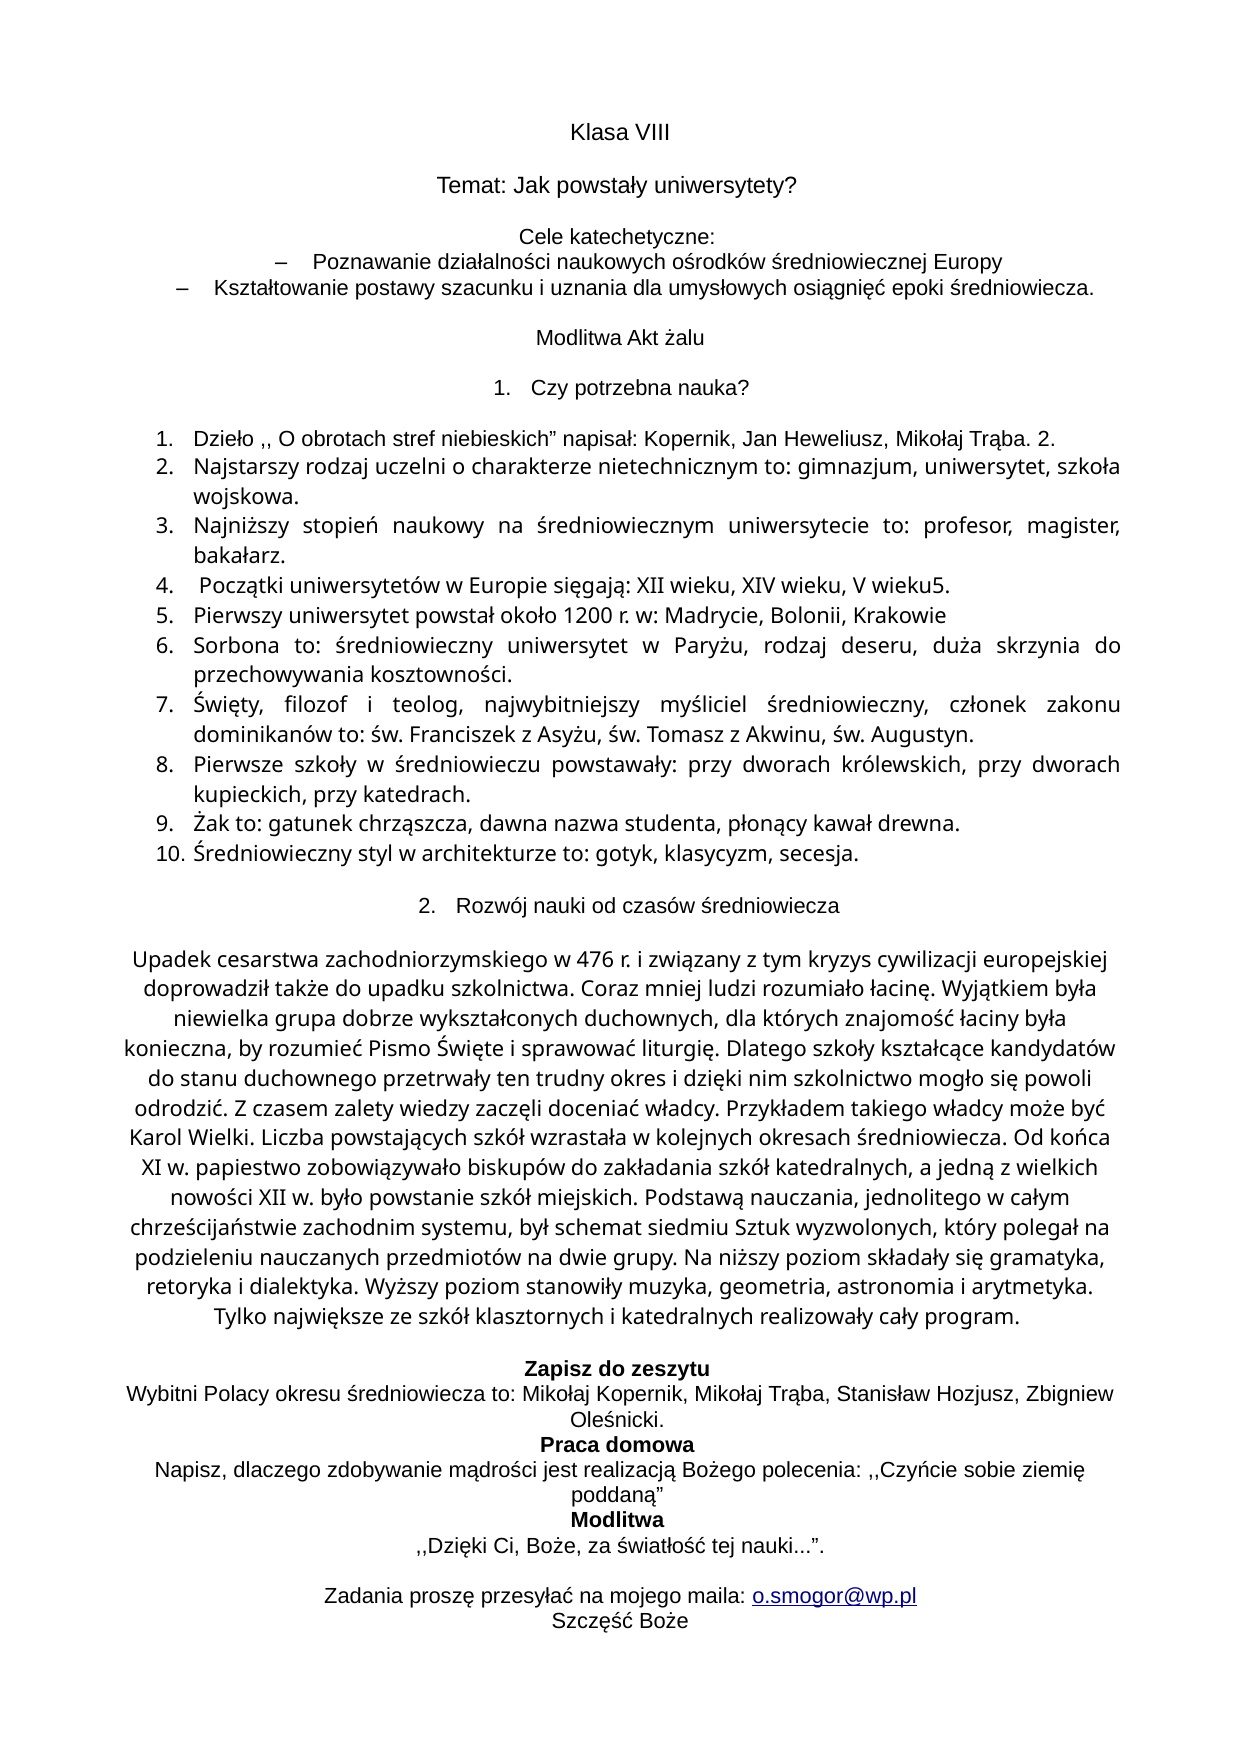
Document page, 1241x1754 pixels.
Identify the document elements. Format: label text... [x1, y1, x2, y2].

list Pierwszy uniwersytet powstał około 1200 r. w: Madrycie, Bolonii, Krakowie [156, 600, 1122, 629]
text Temat: Jak powstały uniwersytety? [118, 172, 1122, 199]
text ,,Dzięki Ci, Boże, za światłość tej nauki...”. [118, 1532, 1122, 1558]
list Żak to: gatunek chrząszcza, dawna nazwa studenta, płonący kawał drewna. [156, 808, 1122, 838]
text Praca domowa [118, 1432, 1122, 1457]
list Rozwój nauki od czasów średniowiecza [418, 893, 1122, 918]
list Dzieło ,, O obrotach stref niebieskich” napisał: Kopernik, Jan Heweliusz, Mikołaj Trąba. 2. [156, 426, 1122, 451]
list Sorbona to: średniowieczny uniwersytet w Paryżu, rodzaj deseru, duża skrzynia do przechowywania kosztowności. [156, 629, 1122, 689]
text Klasa VIII [118, 118, 1122, 145]
list Czy potrzebna nauka? [493, 375, 1122, 400]
text Wybitni Polacy okresu średniowiecza to: Mikołaj Kopernik, Mikołaj Trąba, Stanisław Hozjusz, Zbigniew Oleśnicki. [118, 1381, 1122, 1432]
text Szczęść Boże [118, 1608, 1122, 1633]
text Cele katechetyczne: [118, 224, 1122, 249]
text Napisz, dlaczego zdobywanie mądrości jest realizacją Bożego polecenia: ,,Czyńcie sobie ziemię poddaną” [118, 1457, 1122, 1507]
list Święty, filozof i teolog, najwybitniejszy myśliciel średniowieczny, członek zakonu dominikanów to: św. Franciszek z Asyżu, św. Tomasz z Akwinu, św. Augustyn. [156, 689, 1122, 749]
list Poznawanie działalności naukowych ośrodków średniowiecznej Europy [156, 249, 1122, 274]
list Początki uniwersytetów w Europie sięgają: XII wieku, XIV wieku, V wieku5. [156, 570, 1122, 600]
list Najniższy stopień naukowy na średniowiecznym uniwersytecie to: profesor, magister, bakałarz. [156, 510, 1122, 570]
text Upadek cesarstwa zachodniorzymskiego w 476 r. i związany z tym kryzys cywilizacji europejskiej doprowadził także do upadku szkolnictwa. Coraz mniej ludzi rozumiało łacinę. Wyjątkiem była niewielka grupa dobrze wykształconych duchownych, dla których znajomość łaciny była konieczna, by rozumieć Pismo Święte i sprawować liturgię. Dlatego szkoły kształcące kandydatów do stanu duchownego przetrwały ten trudny okres i dzięki nim szkolnictwo mogło się powoli odrodzić. Z czasem zalety wiedzy zaczęli doceniać władcy. Przykładem takiego władcy może być Karol Wielki. Liczba powstających szkół wzrastała w kolejnych okresach średniowiecza. Od końca XI w. papiestwo zobowiązywało biskupów do zakładania szkół katedralnych, a jedną z wielkich nowości XII w. było powstanie szkół miejskich. Podstawą nauczania, jednolitego w całym chrześcijaństwie zachodnim systemu, był schemat siedmiu Sztuk wyzwolonych, który polegał na podzieleniu nauczanych przedmiotów na dwie grupy. Na niższy poziom składały się gramatyka, retoryka i dialektyka. Wyższy poziom stanowiły muzyka, geometria, astronomia i arytmetyka. Tylko największe ze szkół klasztornych i katedralnych realizowały cały program. [118, 943, 1122, 1331]
list Pierwsze szkoły w średniowieczu powstawały: przy dworach królewskich, przy dworach kupieckich, przy katedrach. [156, 749, 1122, 808]
list Średniowieczny styl w architekturze to: gotyk, klasycyzm, secesja. [156, 838, 1122, 868]
text Zadania proszę przesyłać na mojego maila: o.smogor@wp.pl [118, 1583, 1122, 1608]
list Kształtowanie postawy szacunku i uznania dla umysłowych osiągnięć epoki średniowiecza. [156, 274, 1122, 299]
list Najstarszy rodzaj uczelni o charakterze nietechnicznym to: gimnazjum, uniwersytet, szkoła wojskowa. [156, 451, 1122, 510]
text Modlitwa Akt żalu [118, 325, 1122, 350]
text Modlitwa [118, 1507, 1122, 1532]
text Zapisz do zeszytu [118, 1356, 1122, 1381]
